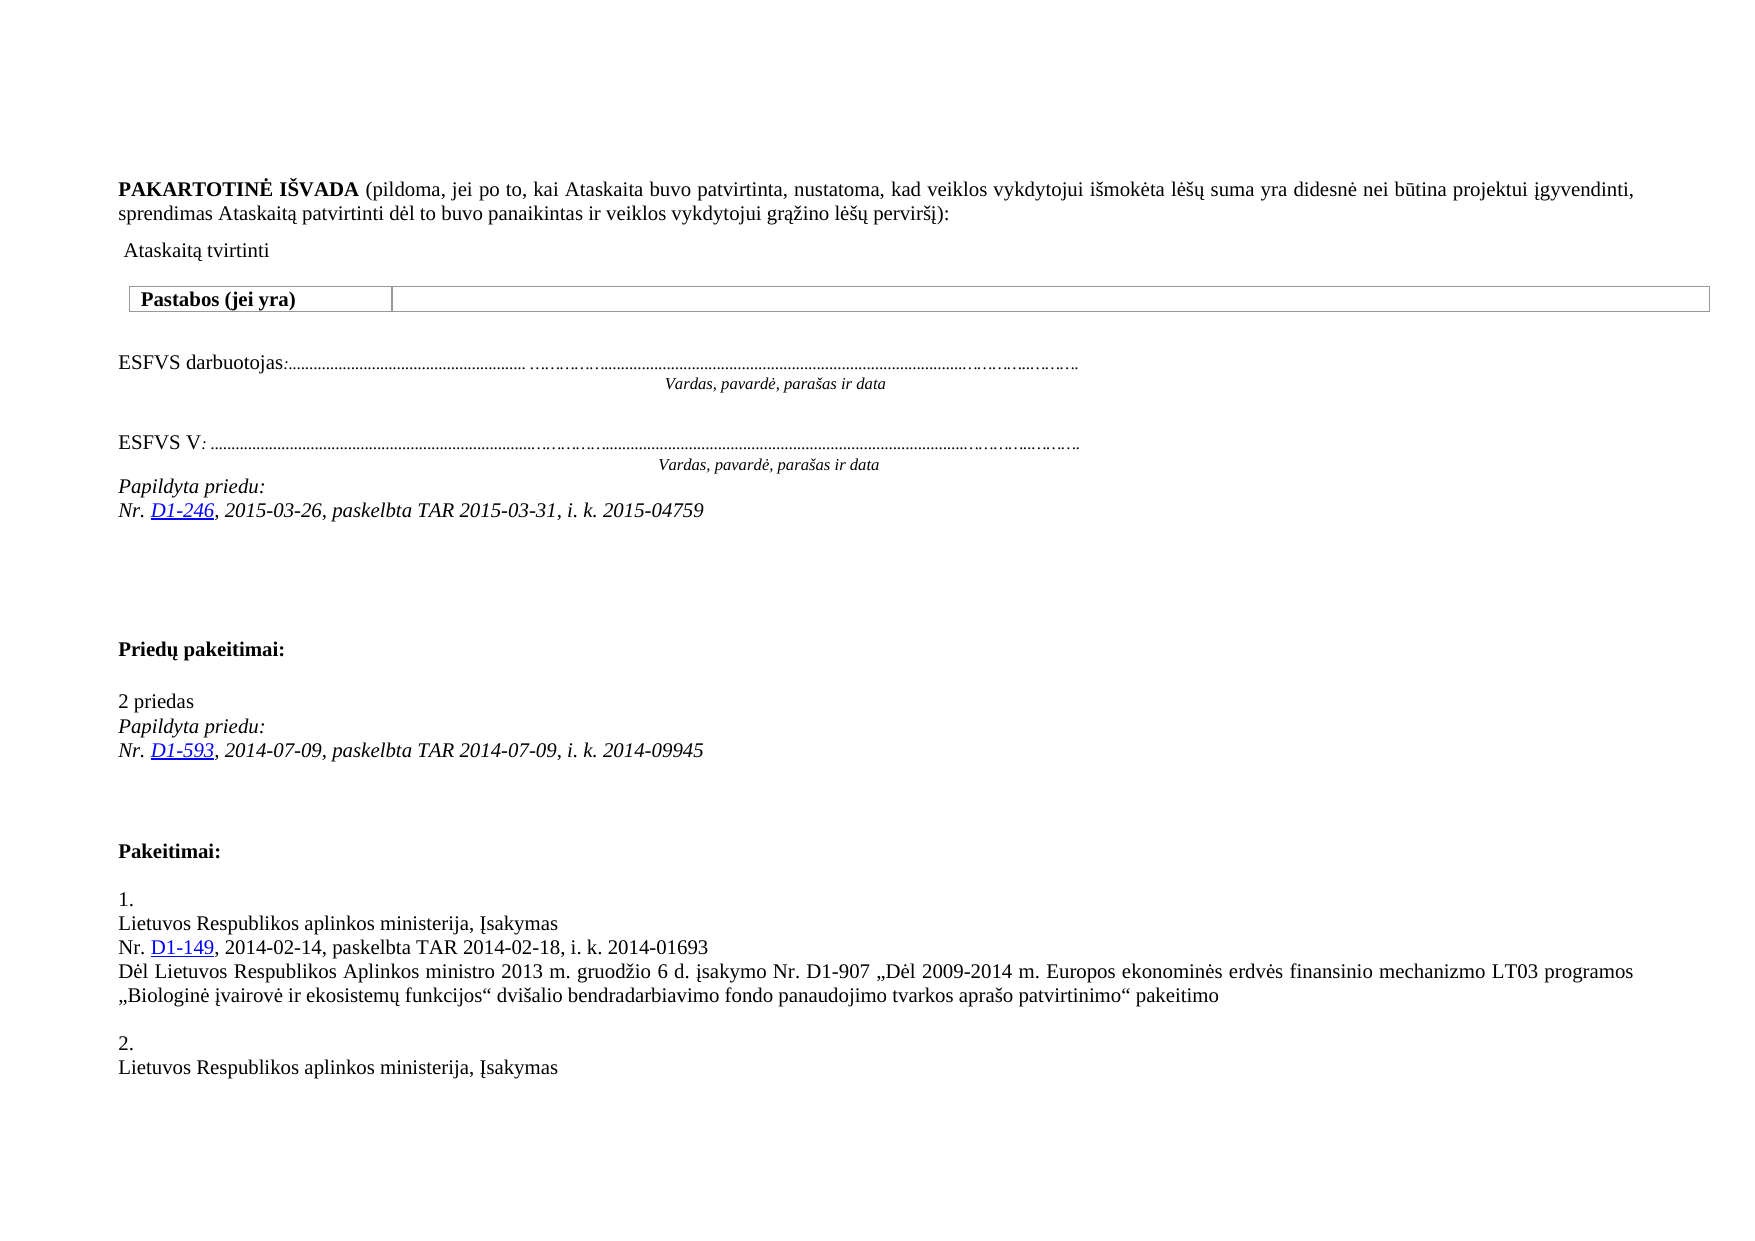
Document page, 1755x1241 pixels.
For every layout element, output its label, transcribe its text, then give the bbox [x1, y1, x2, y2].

text Nr. D1-593, 2014-07-09, paskelbta TAR 2014-07-09, i. k. 2014-09945 [118, 738, 1636, 762]
text Nr. D1-149, 2014-02-14, paskelbta TAR 2014-02-18, i. k. 2014-01693 [118, 935, 1636, 959]
text Dėl Lietuvos Respublikos Aplinkos ministro 2013 m. gruodžio 6 d. įsakymo Nr. D1-907 „Dėl 2009-2014 m. Europos ekonominės erdvės finansinio mechanizmo LT03 programos „Biologinė įvairovė ir ekosistemų funkcijos“ dvišalio bendradarbiavimo fondo panaudojimo tvarkos aprašo patvirtinimo“ pakeitimo [118, 959, 1636, 1007]
text 2. [118, 1031, 1636, 1055]
table_header Pastabos (jei yra) [130, 287, 391, 311]
table_header [393, 287, 1709, 311]
text Priedų pakeitimai: [118, 637, 1636, 661]
text Vardas, pavardė, parašas ir data [523, 454, 1636, 473]
text Pakeitimai: [118, 838, 1636, 863]
text 2 priedas [118, 689, 1636, 713]
text Lietuvos Respublikos aplinkos ministerija, Įsakymas [118, 1055, 1636, 1079]
text PAKARTOTINĖ IŠVADA (pildoma, jei po to, kai Ataskaita buvo patvirtinta, nustatoma, kad veiklos vykdytojui išmokėta lėšų suma yra didesnė nei būtina projektui įgyvendinti, sprendimas Ataskaitą patvirtinti dėl to buvo panaikintas ir veiklos vykdytojui grąžino lėšų perviršį): [118, 177, 1636, 225]
text Vardas, pavardė, parašas ir data [458, 374, 1636, 393]
text Papildyta priedu: [118, 473, 1636, 498]
text Ataskaitą tvirtinti [118, 238, 1636, 262]
text ESFVS V: .............................................................................……………......................................................................................…………..………. [118, 430, 1636, 454]
text 1. [118, 887, 1636, 911]
text ESFVS darbuotojas:......................................................... ……………......................................................................................…………..………. [118, 349, 1636, 374]
text Papildyta priedu: [118, 713, 1636, 738]
text Lietuvos Respublikos aplinkos ministerija, Įsakymas [118, 911, 1636, 935]
text Nr. D1-246, 2015-03-26, paskelbta TAR 2015-03-31, i. k. 2015-04759 [118, 498, 1636, 522]
